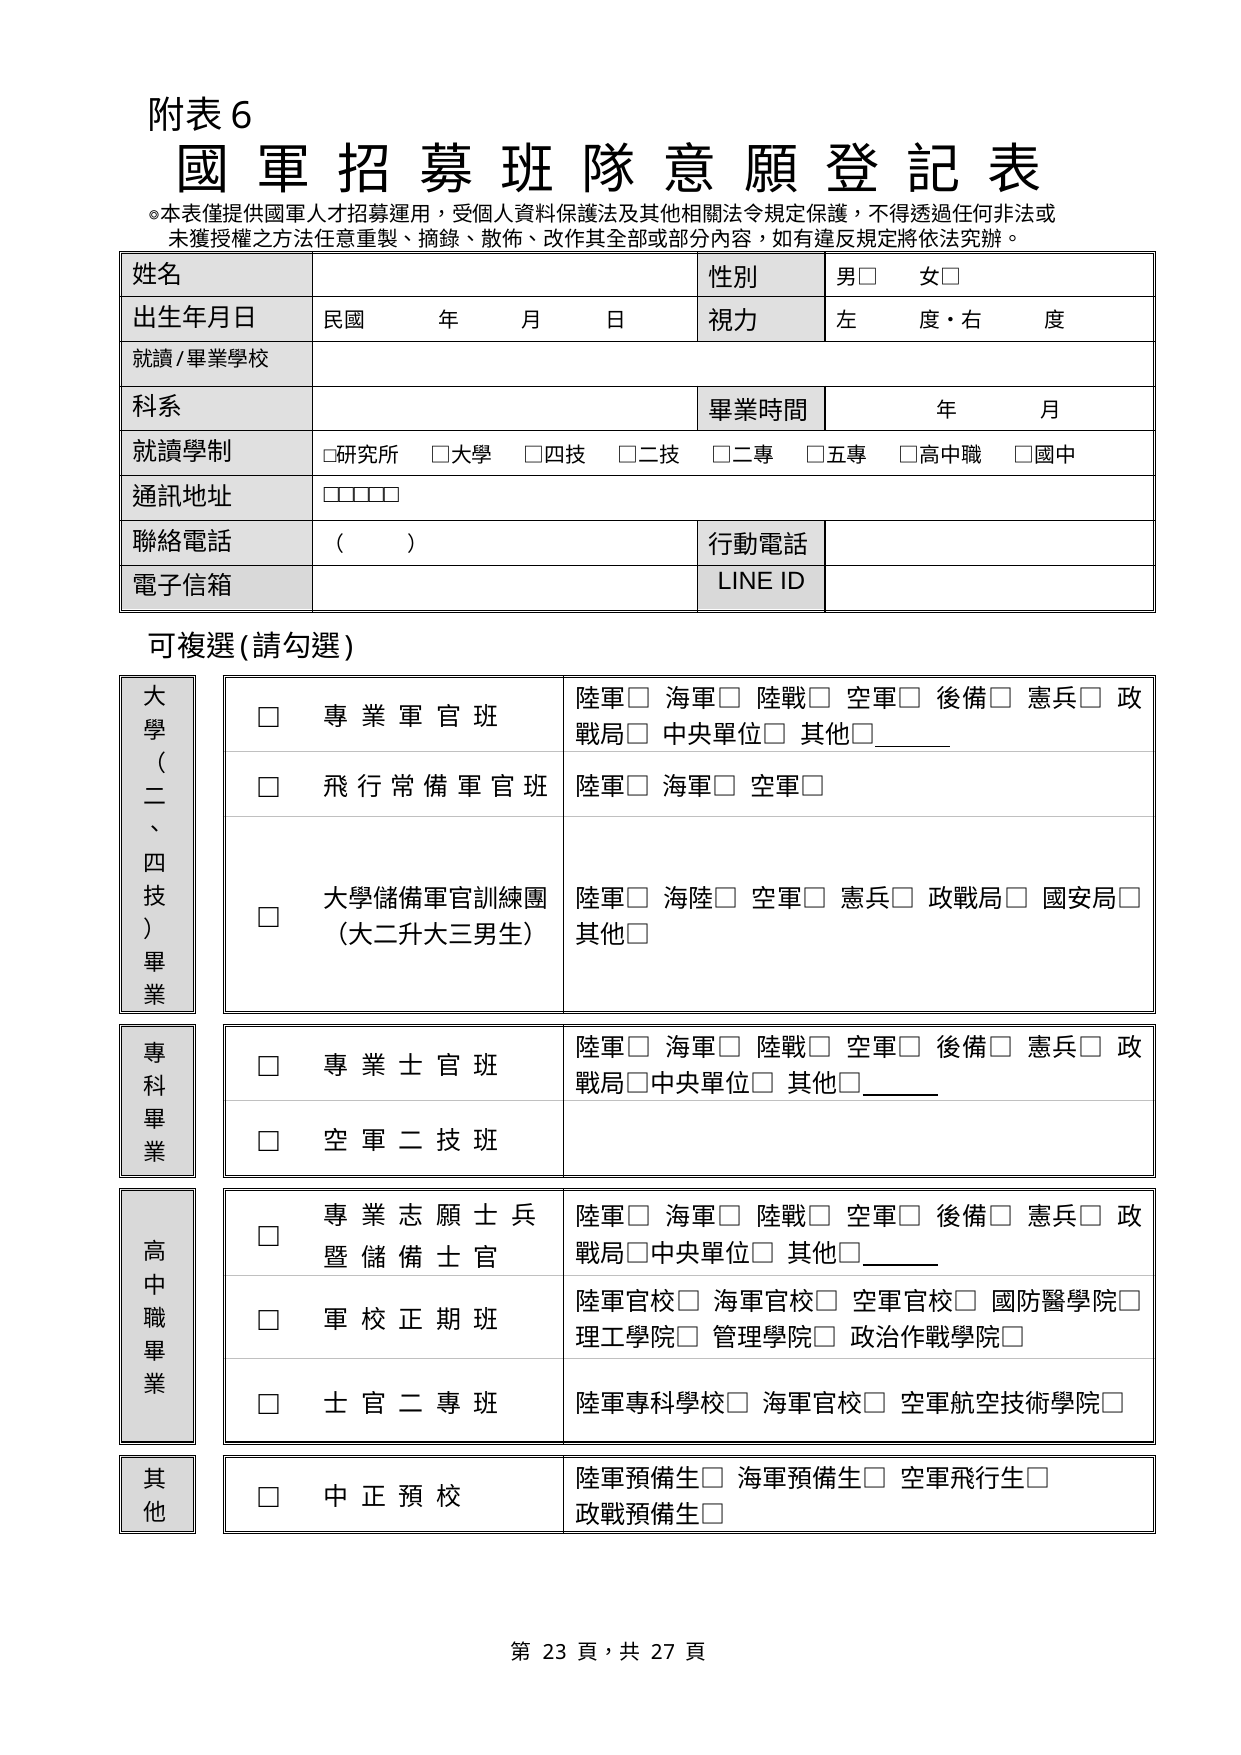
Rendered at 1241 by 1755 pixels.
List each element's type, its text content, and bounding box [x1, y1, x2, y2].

table_cell （ ） [313, 521, 697, 565]
table_cell □ [226, 1101, 312, 1175]
table_cell 陸軍專科學校□ 海軍官校□ 空軍航空技術學院□ [564, 1359, 1153, 1441]
table_cell [826, 521, 1153, 565]
table_cell 科系 [122, 387, 312, 430]
table_cell □ [226, 752, 312, 816]
table_cell 空 軍 二 技 班 [312, 1101, 563, 1175]
table_cell 通訊地址 [122, 476, 312, 520]
table_cell 士 官 二 專 班 [312, 1359, 563, 1441]
table_cell 左 度•右 度 [826, 297, 1153, 341]
table_cell □ [226, 817, 312, 1011]
table_header 專 業 士 官 班 [312, 1027, 563, 1100]
table_cell LINE ID [698, 566, 824, 609]
table_header □ [226, 1191, 312, 1275]
table_cell 飛 行 常 備 軍 官 班 [313, 752, 563, 816]
table_cell 陸軍□ 海陸□ 空軍□ 憲兵□ 政戰局□ 國安局□其他□ [564, 817, 1153, 1011]
text 附表6 [148, 89, 1057, 139]
table_cell 年 月 [826, 387, 1153, 430]
table_header □ [226, 1458, 312, 1531]
table_header 性別 [698, 254, 824, 296]
table_cell [313, 566, 697, 609]
table_cell 陸軍□ 海軍□ 空軍□ [564, 752, 1153, 816]
table_cell 畢業時間 [698, 387, 824, 430]
text 國 軍 招 募 班 隊 意 願 登 記 表 [148, 139, 1069, 201]
table_header 大學（二、四技）畢業 [122, 678, 193, 1011]
table_header □ [226, 678, 312, 751]
table_header 陸軍□ 海軍□ 陸戰□ 空軍□ 後備□ 憲兵□ 政戰局□中央單位□ 其他□ [564, 1027, 1153, 1100]
table_cell 出生年月日 [122, 297, 312, 341]
table_cell 軍 校 正 期 班 [312, 1276, 563, 1358]
table_cell 就讀學制 [122, 431, 312, 475]
table_header 姓名 [122, 254, 312, 296]
table_cell [826, 566, 1153, 609]
table_header [313, 254, 697, 296]
table_cell 大學儲備軍官訓練團（大二升大三男生） [313, 817, 563, 1011]
table_cell 行動電話 [698, 521, 824, 565]
table_header [196, 1024, 223, 1175]
table_cell 就讀/畢業學校 [122, 342, 312, 386]
table_cell □ [226, 1276, 312, 1358]
table_cell 視力 [698, 297, 824, 341]
table_header 男□ 女□ [826, 254, 1153, 296]
table_header 高中職畢業 [122, 1191, 193, 1441]
table_cell [313, 342, 1153, 386]
table_cell 聯絡電話 [122, 521, 312, 565]
text 可複選(請勾選) [148, 623, 1069, 665]
text ◎本表僅提供國軍人才招募運用，受個人資料保護法及其他相關法令規定保護，不得透過任何非法或未獲授權之方法任意重製、摘錄、散佈、改作其全部或部分內容，如有違反規定將依法究辦。 [148, 201, 1069, 251]
table_cell 電子信箱 [122, 566, 312, 609]
table_header [196, 675, 223, 1011]
table_cell 民國 年 月 日 [313, 297, 697, 341]
table_header □ [226, 1027, 312, 1100]
table_cell [564, 1101, 1153, 1175]
table_header [196, 1455, 223, 1531]
table_header 中 正 預 校 [312, 1458, 563, 1531]
table_header 專 業 軍 官 班 [313, 678, 563, 751]
table_cell □ [226, 1359, 312, 1441]
table_header [196, 1188, 223, 1441]
table_cell □研究所 □大學 □四技 □二技 □二專 □五專 □高中職 □國中 [313, 431, 1153, 475]
table_cell [313, 387, 697, 430]
table_header 陸軍□ 海軍□ 陸戰□ 空軍□ 後備□ 憲兵□ 政戰局□中央單位□ 其他□ [564, 1191, 1153, 1275]
table_header 陸軍預備生□ 海軍預備生□ 空軍飛行生□ 政戰預備生□ [564, 1458, 1153, 1531]
table_header 其他 [122, 1458, 193, 1531]
table_header 陸軍□ 海軍□ 陸戰□ 空軍□ 後備□ 憲兵□ 政戰局□ 中央單位□ 其他□ [564, 678, 1153, 751]
table_cell □□□□□ [313, 476, 1153, 520]
table_header 專科畢業 [122, 1027, 193, 1175]
table_header 專 業 志 願 士 兵 暨 儲 備 士 官 [312, 1191, 563, 1275]
table_cell 陸軍官校□ 海軍官校□ 空軍官校□ 國防醫學院□理工學院□ 管理學院□ 政治作戰學院□ [564, 1276, 1153, 1358]
